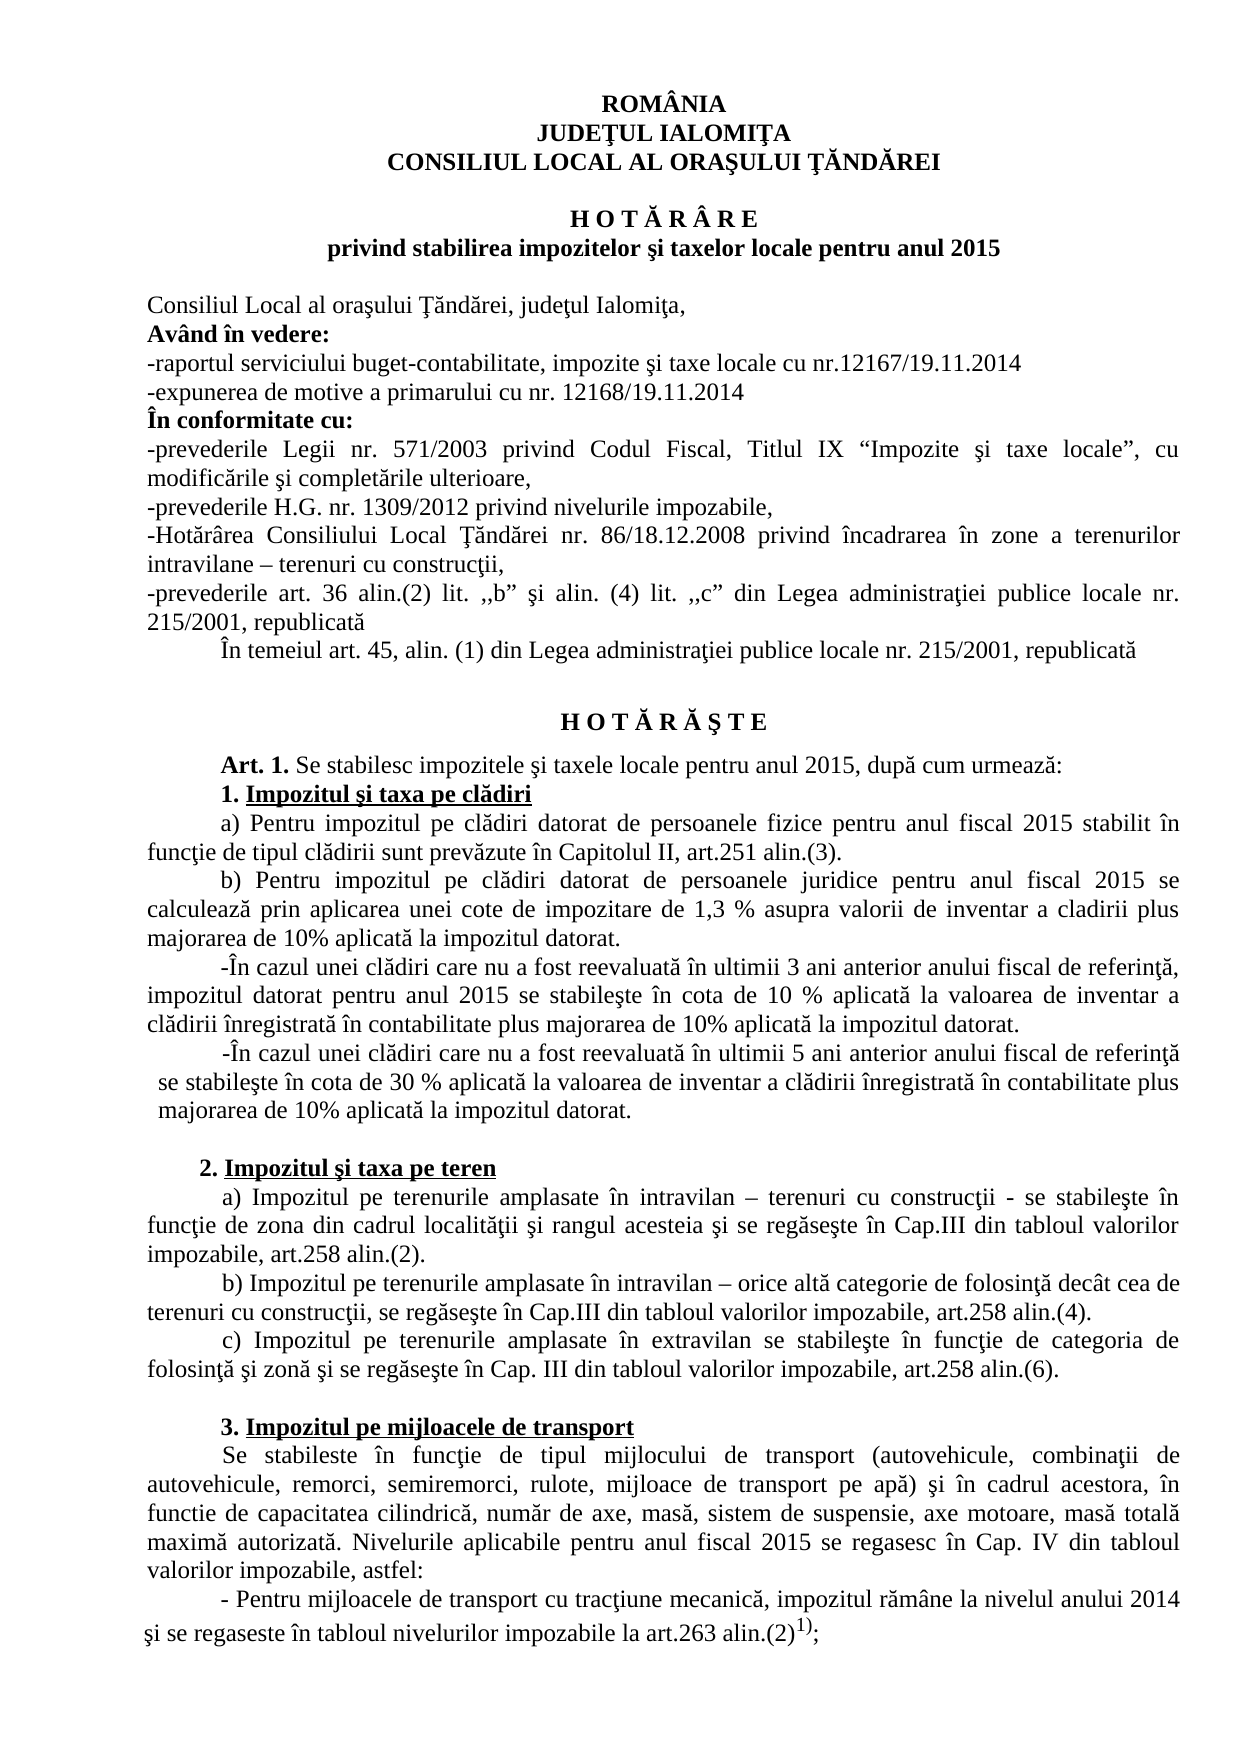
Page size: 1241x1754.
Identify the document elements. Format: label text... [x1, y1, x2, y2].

text CONSILIUL LOCAL AL ORAŞULUI ŢĂNDĂREI [147, 147, 1181, 175]
list -expunerea de motive a primarului cu nr. 12168/19.11.2014 [147, 377, 1181, 405]
text Având în vedere: [147, 319, 1181, 348]
text În temeiul art. 45, alin. (1) din Legea administraţiei publice locale nr. 215/2001, republicată [220, 635, 1181, 664]
list 1. Impozitul şi taxa pe clădiri [147, 779, 1181, 808]
text H O T Ă R Â R E [147, 204, 1181, 233]
text H O T Ă R Ă Ş T E [147, 707, 1181, 736]
text -În cazul unei clădiri care nu a fost reevaluată în ultimii 5 ani anterior anului fiscal de referinţă se stabileşte în cota de 30 % aplicată la valoarea de inventar a clădirii înregistrată în contabilitate plus majorarea de 10% aplicată la impozitul datorat. [158, 1038, 1181, 1124]
text În conformitate cu: [147, 405, 1181, 434]
list -Hotărârea Consiliului Local Ţăndărei nr. 86/18.12.2008 privind încadrarea în zone a terenurilor intravilane – terenuri cu construcţii, [147, 520, 1181, 578]
text Se stabileste în funcţie de tipul mijlocului de transport (autovehicule, combinaţii de autovehicule, remorci, semiremorci, rulote, mijloace de transport pe apă) şi în cadrul acestora, în functie de capacitatea cilindrică, număr de axe, masă, sistem de suspensie, axe motoare, masă totală maximă autorizată. Nivelurile aplicabile pentru anul fiscal 2015 se regasesc în Cap. IV din tabloul valorilor impozabile, astfel: [147, 1440, 1181, 1584]
text a) Pentru impozitul pe clădiri datorat de persoanele fizice pentru anul fiscal 2015 stabilit în funcţie de tipul clădirii sunt prevăzute în Capitolul II, art.251 alin.(3). [147, 808, 1181, 865]
text 3. Impozitul pe mijloacele de transport [220, 1412, 1181, 1440]
text -În cazul unei clădiri care nu a fost reevaluată în ultimii 3 ani anterior anului fiscal de referinţă, impozitul datorat pentru anul 2015 se stabileşte în cota de 10 % aplicată la valoarea de inventar a clădirii înregistrată în contabilitate plus majorarea de 10% aplicată la impozitul datorat. [147, 952, 1181, 1038]
list -prevederile H.G. nr. 1309/2012 privind nivelurile impozabile, [147, 492, 1181, 520]
text Art. 1. Se stabilesc impozitele şi taxele locale pentru anul 2015, după cum urmează: [147, 750, 1181, 779]
text Consiliul Local al oraşului Ţăndărei, judeţul Ialomiţa, [147, 290, 1181, 319]
text JUDEŢUL IALOMIŢA [147, 118, 1181, 147]
text privind stabilirea impozitelor şi taxelor locale pentru anul 2015 [147, 233, 1181, 262]
text - Pentru mijloacele de transport cu tracţiune mecanică, impozitul rămâne la nivelul anului 2014 şi se regaseste în tabloul nivelurilor impozabile la art.263 alin.(2)1); [144, 1584, 1181, 1646]
list -prevederile Legii nr. 571/2003 privind Codul Fiscal, Titlul IX “Impozite şi taxe locale”, cu modificările şi completările ulterioare, [147, 434, 1181, 492]
list -prevederile art. 36 alin.(2) lit. ,,b” şi alin. (4) lit. ,,c” din Legea administraţiei publice locale nr. 215/2001, republicată [147, 578, 1181, 635]
list -raportul serviciului buget-contabilitate, impozite şi taxe locale cu nr.12167/19.11.2014 [147, 348, 1181, 377]
list 2. Impozitul şi taxa pe teren [162, 1153, 1181, 1182]
text ROMÂNIA [147, 89, 1181, 118]
text a) Impozitul pe terenurile amplasate în intravilan – terenuri cu construcţii - se stabileşte în funcţie de zona din cadrul localităţii şi rangul acesteia şi se regăseşte în Cap.III din tabloul valorilor impozabile, art.258 alin.(2). [147, 1182, 1181, 1268]
text b) Pentru impozitul pe clădiri datorat de persoanele juridice pentru anul fiscal 2015 se calculează prin aplicarea unei cote de impozitare de 1,3 % asupra valorii de inventar a cladirii plus majorarea de 10% aplicată la impozitul datorat. [147, 865, 1181, 952]
text c) Impozitul pe terenurile amplasate în extravilan se stabileşte în funcţie de categoria de folosinţă şi zonă şi se regăseşte în Cap. III din tabloul valorilor impozabile, art.258 alin.(6). [147, 1325, 1181, 1383]
text b) Impozitul pe terenurile amplasate în intravilan – orice altă categorie de folosinţă decât cea de terenuri cu construcţii, se regăseşte în Cap.III din tabloul valorilor impozabile, art.258 alin.(4). [147, 1268, 1181, 1325]
